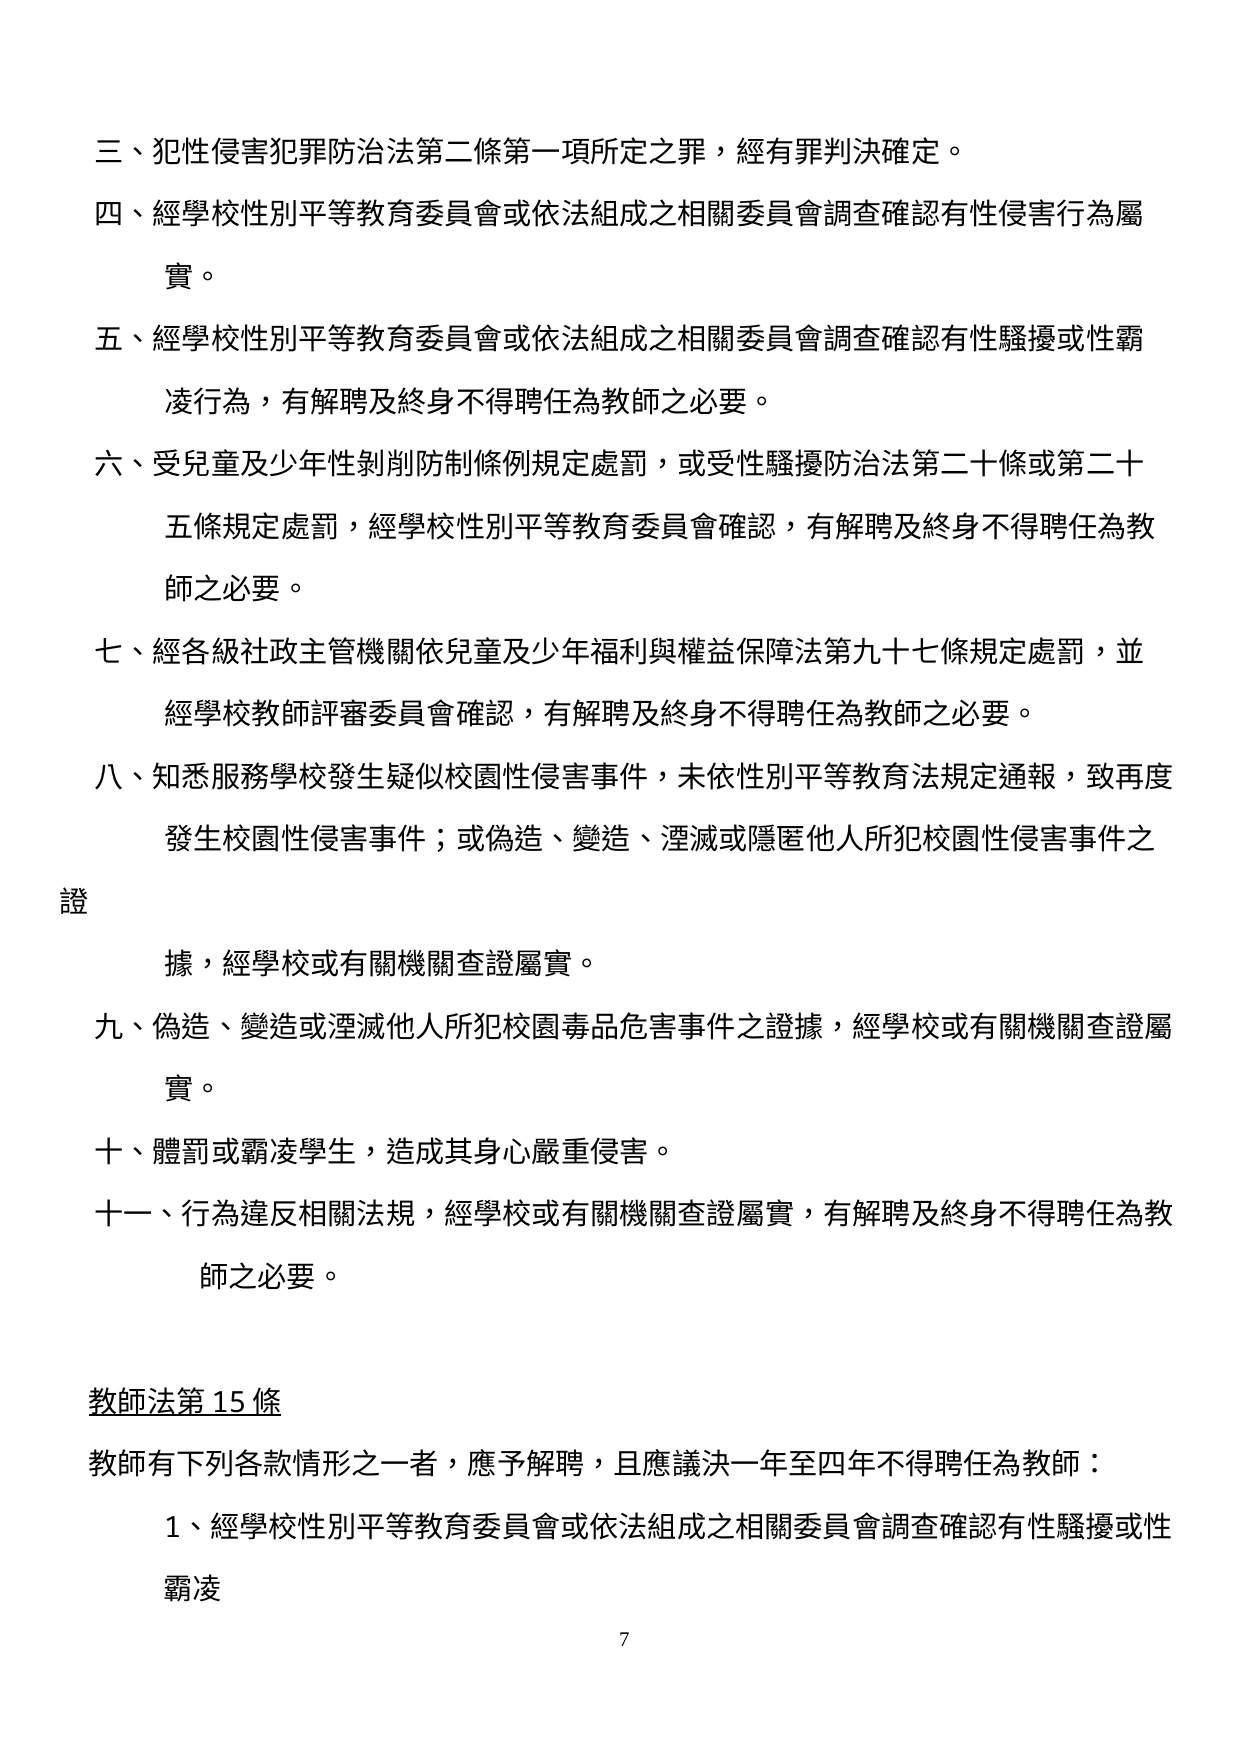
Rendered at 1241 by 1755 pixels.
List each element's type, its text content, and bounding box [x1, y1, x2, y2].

text 三、犯性侵害犯罪防治法第二條第一項所定之罪，經有罪判決確定。 [59, 108, 1181, 170]
text 五、經學校性別平等教育委員會或依法組成之相關委員會調查確認有性騷擾或性霸 [59, 295, 1181, 358]
text 十、體罰或霸凌學生，造成其身心嚴重侵害。 [59, 1108, 1181, 1170]
text 八、知悉服務學校發生疑似校園性侵害事件，未依性別平等教育法規定通報，致再度 [59, 733, 1181, 795]
text 九、偽造、變造或湮滅他人所犯校園毒品危害事件之證據，經學校或有關機關查證屬 [59, 983, 1181, 1045]
list 經學校性別平等教育委員會或依法組成之相關委員會調查確認有性騷擾或性霸凌 [163, 1483, 1181, 1608]
text 五條規定處罰，經學校性別平等教育委員會確認，有解聘及終身不得聘任為教 [59, 483, 1181, 545]
text 實。 [59, 1045, 1181, 1108]
text 六、受兒童及少年性剝削防制條例規定處罰，或受性騷擾防治法第二十條或第二十 [59, 420, 1181, 483]
text 實。 [59, 233, 1196, 295]
text 七、經各級社政主管機關依兒童及少年福利與權益保障法第九十七條規定處罰，並 [59, 608, 1181, 670]
text 據，經學校或有關機關查證屬實。 [59, 920, 1181, 983]
text 發生校園性侵害事件；或偽造、變造、湮滅或隱匿他人所犯校園性侵害事件之證 [59, 795, 1181, 920]
text 師之必要。 [59, 1233, 1181, 1295]
text 經學校教師評審委員會確認，有解聘及終身不得聘任為教師之必要。 [59, 670, 1181, 733]
text 十一、行為違反相關法規，經學校或有關機關查證屬實，有解聘及終身不得聘任為教 [59, 1170, 1181, 1233]
text 四、經學校性別平等教育委員會或依法組成之相關委員會調查確認有性侵害行為屬 [59, 170, 1196, 233]
text 教師法第15條 [88, 1358, 1181, 1420]
text 師之必要。 [59, 545, 1181, 608]
text 凌行為，有解聘及終身不得聘任為教師之必要。 [59, 358, 1181, 420]
text 教師有下列各款情形之一者，應予解聘，且應議決一年至四年不得聘任為教師： [88, 1420, 1181, 1483]
